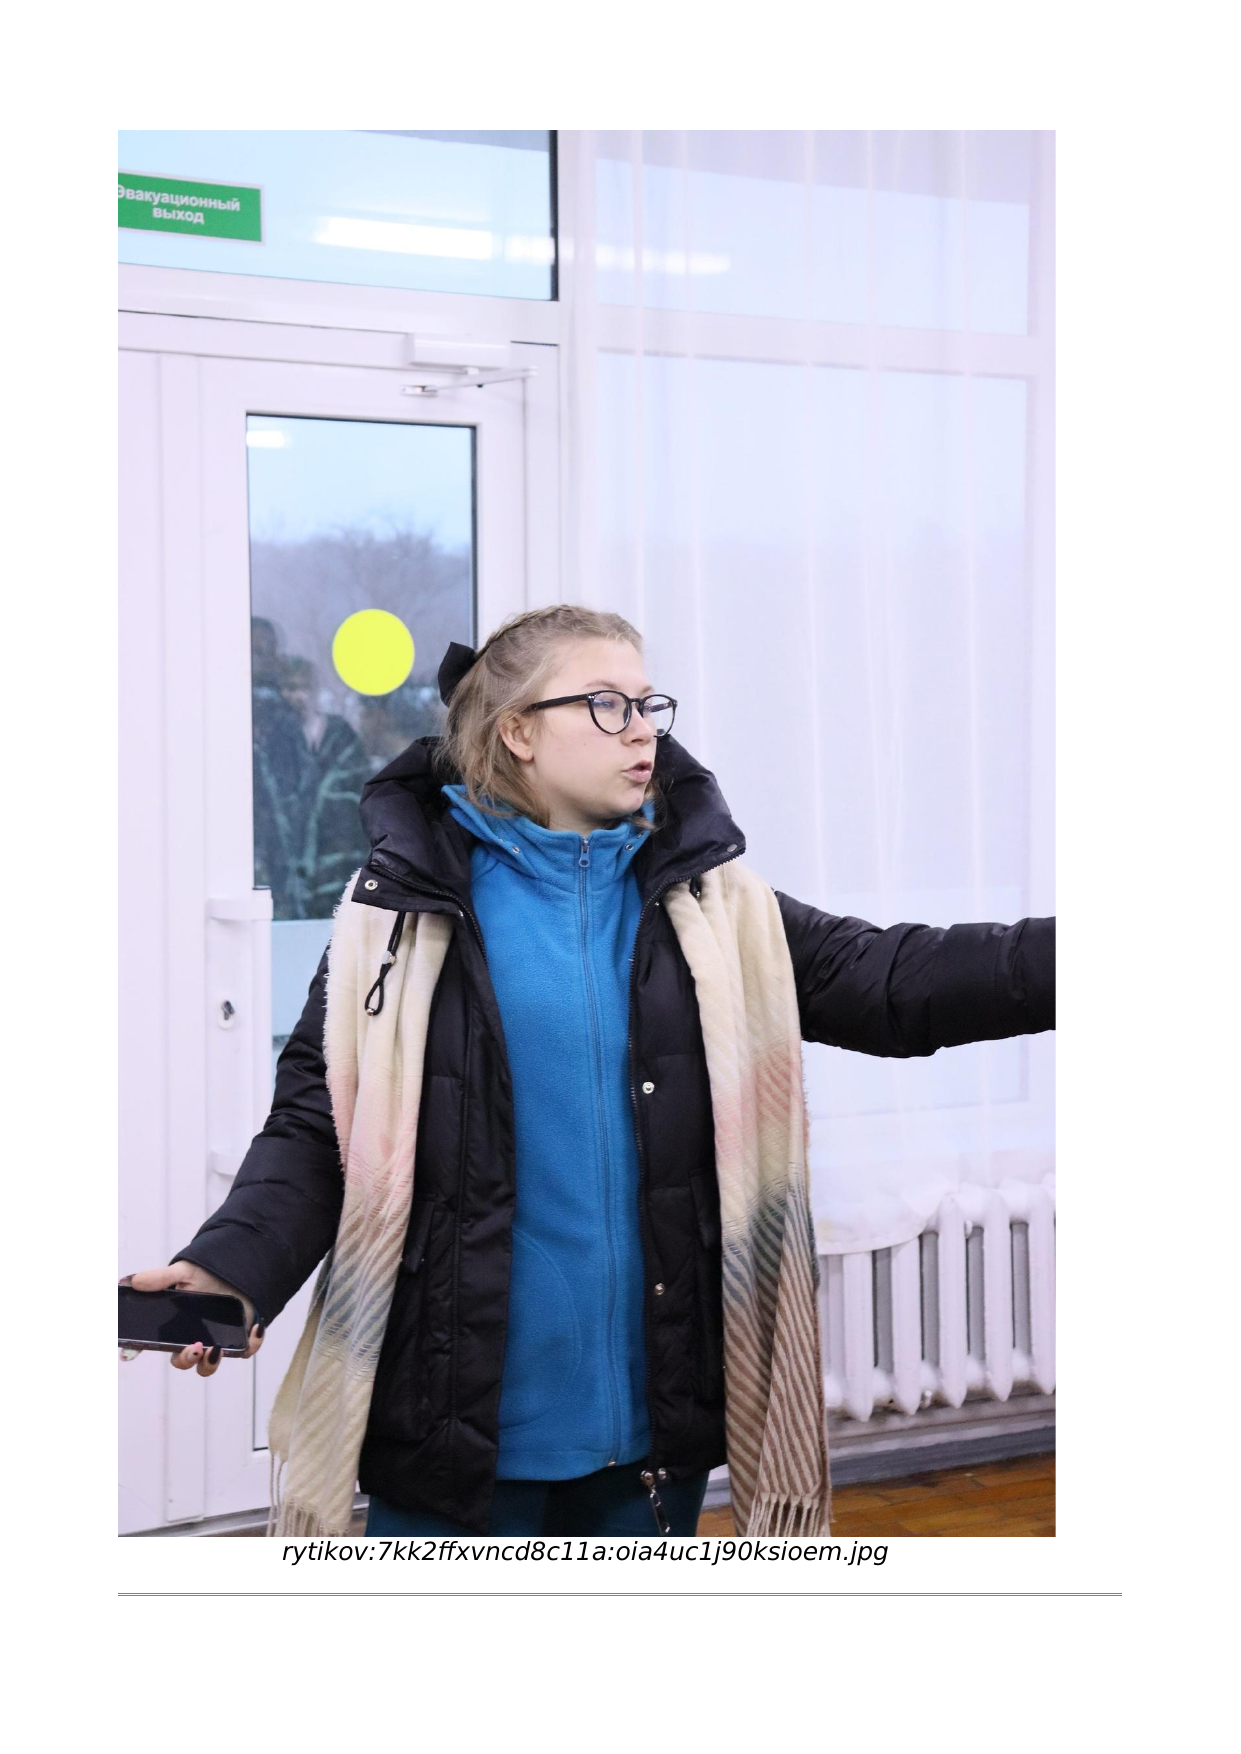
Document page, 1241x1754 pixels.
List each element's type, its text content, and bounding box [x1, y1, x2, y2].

text rytikov:7kk2ffxvncd8c11a:oia4uc1j90ksioem.jpg [118, 1537, 1056, 1566]
picture [118, 130, 1056, 1537]
